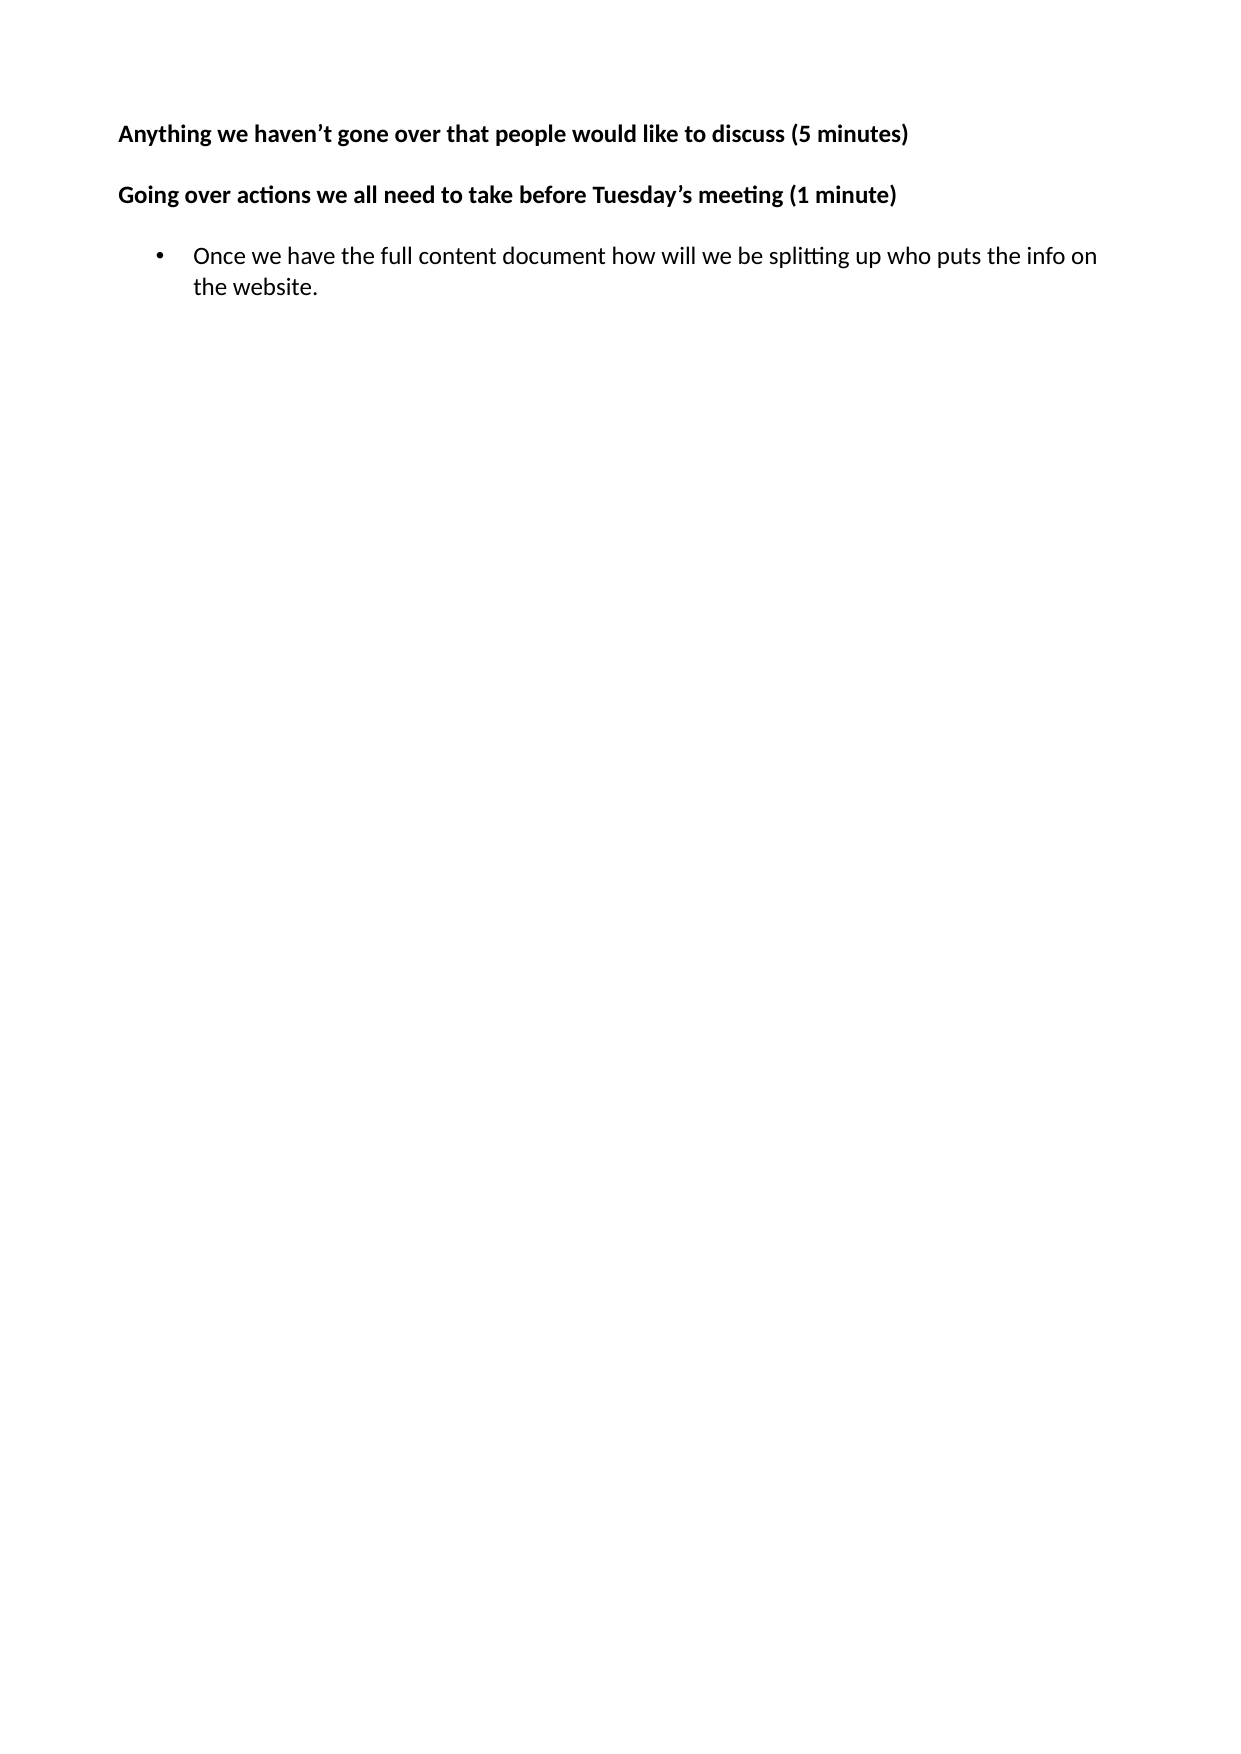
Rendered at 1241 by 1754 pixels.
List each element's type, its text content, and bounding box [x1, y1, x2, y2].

text Anything we haven’t gone over that people would like to discuss (5 minutes) [118, 118, 1122, 149]
text Going over actions we all need to take before Tuesday’s meeting (1 minute) [118, 179, 1122, 210]
list Once we have the full content document how will we be splitting up who puts the info on the website. [156, 240, 1122, 301]
